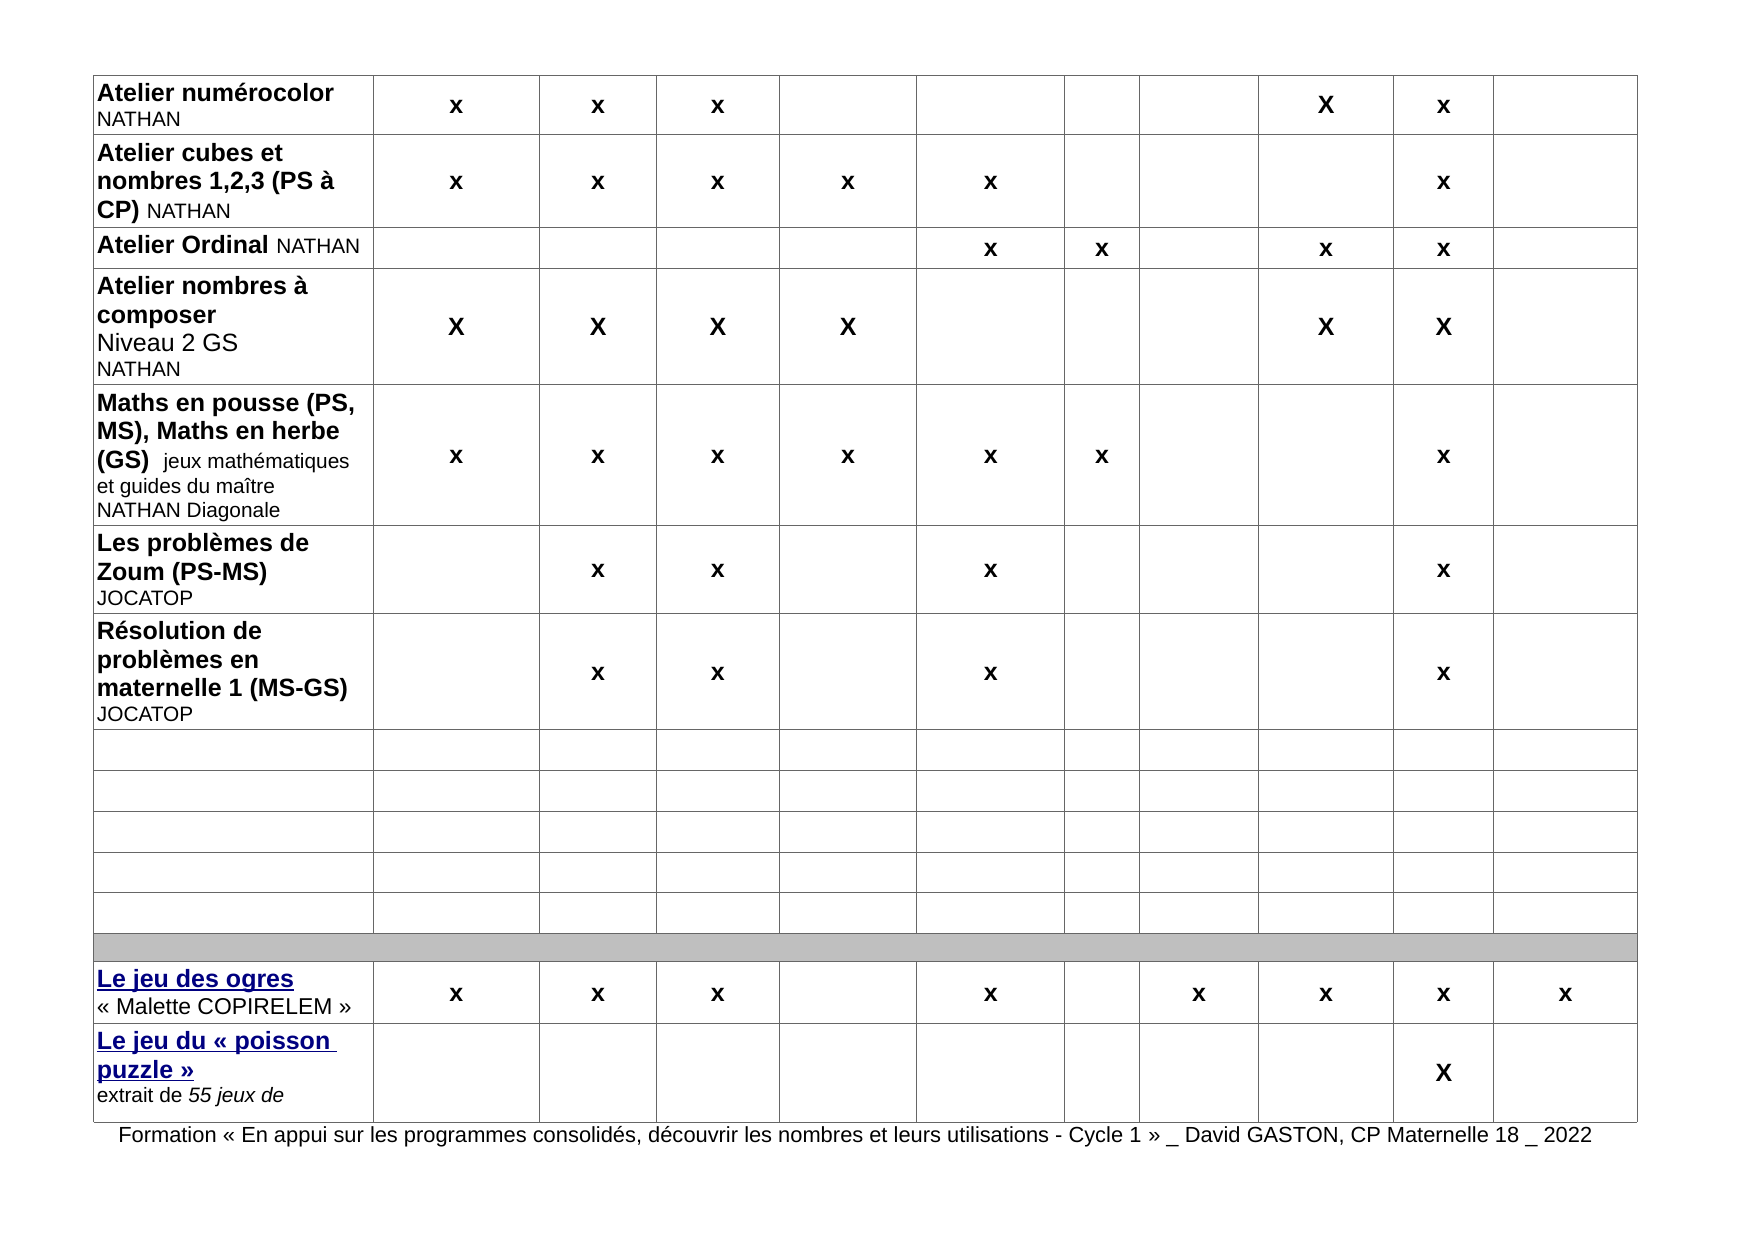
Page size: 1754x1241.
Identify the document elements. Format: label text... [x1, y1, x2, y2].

table_cell x [657, 962, 779, 1022]
table_cell [1494, 228, 1637, 267]
table_cell [1065, 269, 1139, 384]
table_cell [1140, 853, 1258, 892]
table_cell [1259, 853, 1393, 892]
table_cell [1140, 76, 1258, 134]
table_cell [657, 853, 779, 892]
table_cell [1065, 76, 1139, 134]
table_cell [1140, 614, 1258, 729]
table_cell [540, 228, 656, 267]
table_cell [780, 1024, 916, 1122]
table_cell x [1394, 385, 1493, 524]
table_cell x [374, 962, 539, 1022]
table_cell [1140, 1024, 1258, 1122]
table_cell [1259, 730, 1393, 770]
table_cell [540, 853, 656, 892]
table_cell [1394, 730, 1493, 770]
table_cell [1259, 812, 1393, 851]
table_cell x [1259, 228, 1393, 267]
table_cell [657, 1024, 779, 1122]
table_cell x [1394, 135, 1493, 227]
table_cell x [540, 385, 656, 524]
table_cell [780, 76, 916, 134]
table_cell X [1259, 269, 1393, 384]
table_cell [1394, 893, 1493, 933]
table_cell [1140, 228, 1258, 267]
table_cell [1494, 771, 1637, 811]
table_cell [1140, 385, 1258, 524]
table_cell [1494, 76, 1637, 134]
table_cell [1259, 135, 1393, 227]
table_cell [540, 1024, 656, 1122]
table_cell [1259, 771, 1393, 811]
table_cell x [657, 76, 779, 134]
table_cell [917, 893, 1064, 933]
table_cell [1140, 269, 1258, 384]
table_cell x [780, 385, 916, 524]
table_cell [1065, 771, 1139, 811]
table_cell x [374, 135, 539, 227]
table_cell [540, 771, 656, 811]
table_cell Le jeu des ogres « Malette COPIRELEM » [94, 962, 373, 1022]
table_cell [657, 771, 779, 811]
table_cell [1259, 1024, 1393, 1122]
table_cell [1494, 269, 1637, 384]
table_cell [780, 228, 916, 267]
table_cell [1259, 614, 1393, 729]
table_cell [1065, 853, 1139, 892]
table_cell [1140, 771, 1258, 811]
table_cell x [540, 135, 656, 227]
table_cell x [780, 135, 916, 227]
table_cell [1065, 730, 1139, 770]
table_cell x [1394, 614, 1493, 729]
table_cell X [1259, 76, 1393, 134]
table_cell [1494, 853, 1637, 892]
table_cell [1140, 893, 1258, 933]
table_cell [1065, 135, 1139, 227]
table_cell Atelier numérocolor NATHAN [94, 76, 373, 134]
table_cell x [1494, 962, 1637, 1022]
table_cell [1140, 812, 1258, 851]
table_cell Atelier Ordinal NATHAN [94, 228, 373, 267]
table_cell Atelier nombres à composer Niveau 2 GS NATHAN [94, 269, 373, 384]
table_cell [780, 962, 916, 1022]
table_cell [374, 730, 539, 770]
table_cell X [657, 269, 779, 384]
table_cell x [917, 962, 1064, 1022]
table_cell [1259, 526, 1393, 612]
table_cell [1394, 853, 1493, 892]
table_cell [917, 812, 1064, 851]
table_cell x [1065, 385, 1139, 524]
table_cell x [1140, 962, 1258, 1022]
table_cell [917, 730, 1064, 770]
table_cell x [1394, 526, 1493, 612]
table_cell [1494, 730, 1637, 770]
table_cell x [917, 385, 1064, 524]
table_cell [374, 853, 539, 892]
table_cell [1065, 526, 1139, 612]
table_cell [1394, 771, 1493, 811]
table_cell [780, 526, 916, 612]
table_cell [1065, 962, 1139, 1022]
table_cell x [1394, 228, 1493, 267]
table_cell x [657, 385, 779, 524]
table_cell [1494, 893, 1637, 933]
table_cell [1065, 614, 1139, 729]
table_cell [94, 853, 373, 892]
table_cell [94, 771, 373, 811]
table_cell [1140, 135, 1258, 227]
table_cell [780, 771, 916, 811]
table_cell x [374, 76, 539, 134]
table_cell [1259, 385, 1393, 524]
table_cell [917, 1024, 1064, 1122]
table_cell x [540, 76, 656, 134]
table_cell [540, 812, 656, 851]
table_cell [374, 1024, 539, 1122]
table_cell [917, 853, 1064, 892]
table_cell [657, 730, 779, 770]
table_cell [780, 853, 916, 892]
table_cell [540, 893, 656, 933]
table_cell Résolution de problèmes en maternelle 1 (MS-GS) JOCATOP [94, 614, 373, 729]
table_cell [780, 730, 916, 770]
table_cell Les problèmes de Zoum (PS-MS) JOCATOP [94, 526, 373, 612]
table_cell [94, 893, 373, 933]
table_cell [780, 893, 916, 933]
table_cell [1494, 812, 1637, 851]
table_cell X [780, 269, 916, 384]
table_cell [94, 812, 373, 851]
table_cell [657, 228, 779, 267]
table_cell x [917, 614, 1064, 729]
table_cell [1494, 385, 1637, 524]
table_cell [1065, 893, 1139, 933]
table_cell x [540, 614, 656, 729]
table_cell [780, 812, 916, 851]
table_cell x [1394, 962, 1493, 1022]
table_cell [1140, 730, 1258, 770]
table_cell X [1394, 269, 1493, 384]
table_cell x [917, 135, 1064, 227]
table_cell [1494, 526, 1637, 612]
table_cell [917, 269, 1064, 384]
table_cell [657, 893, 779, 933]
table_cell x [917, 228, 1064, 267]
table_cell [374, 228, 539, 267]
table_cell Le jeu du « poisson puzzle » extrait de 55 jeux de [94, 1024, 373, 1122]
table_cell Atelier cubes et nombres 1,2,3 (PS à CP) NATHAN [94, 135, 373, 227]
table_cell [780, 614, 916, 729]
table_cell [540, 730, 656, 770]
table_cell [917, 76, 1064, 134]
table_cell [917, 771, 1064, 811]
table_cell x [374, 385, 539, 524]
table_cell x [657, 614, 779, 729]
table_cell x [540, 526, 656, 612]
table_cell [1494, 614, 1637, 729]
table_cell X [540, 269, 656, 384]
table_cell [1494, 135, 1637, 227]
table_cell x [917, 526, 1064, 612]
table_cell [374, 614, 539, 729]
table_cell [657, 812, 779, 851]
table_cell x [1259, 962, 1393, 1022]
table_cell x [657, 526, 779, 612]
table_cell [1065, 812, 1139, 851]
table_cell x [1065, 228, 1139, 267]
table_cell [1140, 526, 1258, 612]
table_cell x [540, 962, 656, 1022]
table_cell [1065, 1024, 1139, 1122]
table_cell [94, 934, 1637, 961]
table_cell X [1394, 1024, 1493, 1122]
table_cell [1259, 893, 1393, 933]
table_cell X [374, 269, 539, 384]
table_cell x [1394, 76, 1493, 134]
table_cell [374, 893, 539, 933]
table_cell Maths en pousse (PS, MS), Maths en herbe (GS) jeux mathématiques et guides du maître NATHAN Diagonale [94, 385, 373, 524]
table_cell x [657, 135, 779, 227]
table_cell [1494, 1024, 1637, 1122]
table_cell [374, 526, 539, 612]
table_cell [374, 812, 539, 851]
table_cell [1394, 812, 1493, 851]
table_cell [94, 730, 373, 770]
table_cell [374, 771, 539, 811]
